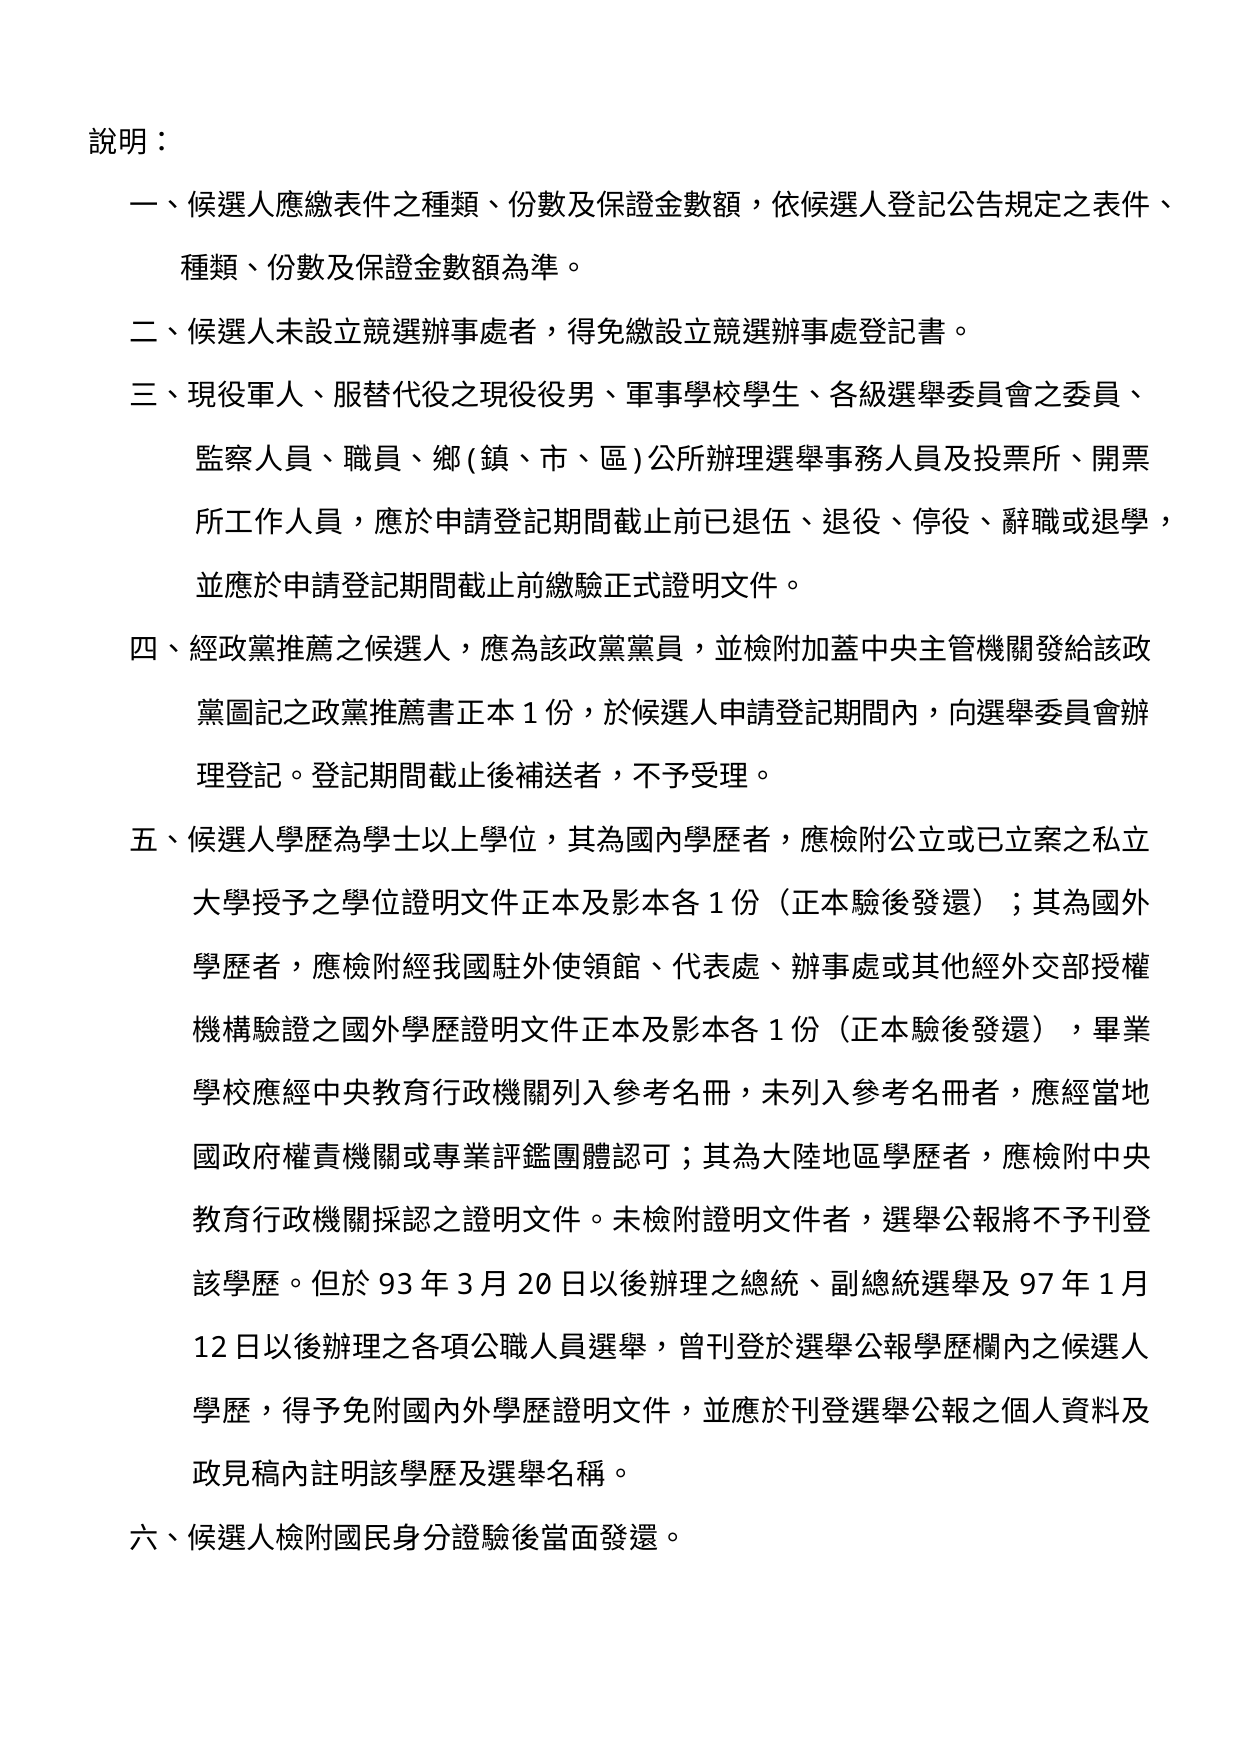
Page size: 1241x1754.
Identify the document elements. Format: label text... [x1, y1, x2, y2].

text 一、候選人應繳表件之種類、份數及保證金數額，依候選人登記公告規定之表件、種類、份數及保證金數額為準。 [129, 182, 1152, 287]
text 五、候選人學歷為學士以上學位，其為國內學歷者，應檢附公立或已立案之私立大學授予之學位證明文件正本及影本各1份（正本驗後發還）；其為國外學歷者，應檢附經我國駐外使領館、代表處、辦事處或其他經外交部授權機構驗證之國外學歷證明文件正本及影本各1份（正本驗後發還），畢業學校應經中央教育行政機關列入參考名冊，未列入參考名冊者，應經當地國政府權責機關或專業評鑑團體認可；其為大陸地區學歷者，應檢附中央教育行政機關採認之證明文件。未檢附證明文件者，選舉公報將不予刊登該學歷。但於93年3月20日以後辦理之總統、副總統選舉及97年1月12日以後辦理之各項公職人員選舉，曾刊登於選舉公報學歷欄內之候選人學歷，得予免附國內外學歷證明文件，並應於刊登選舉公報之個人資料及政見稿內註明該學歷及選舉名稱。 [129, 816, 1152, 1493]
text 二、候選人未設立競選辦事處者，得免繳設立競選辦事處登記書。 [129, 308, 1152, 351]
text 三、現役軍人、服替代役之現役役男、軍事學校學生、各級選舉委員會之委員、監察人員、職員、鄉(鎮、市、區)公所辦理選舉事務人員及投票所、開票所工作人員，應於申請登記期間截止前已退伍、退役、停役、辭職或退學，並應於申請登記期間截止前繳驗正式證明文件。 [129, 372, 1152, 604]
text 說明： [89, 118, 1152, 160]
text 四、經政黨推薦之候選人，應為該政黨黨員，並檢附加蓋中央主管機關發給該政黨圖記之政黨推薦書正本1份，於候選人申請登記期間內，向選舉委員會辦理登記。登記期間截止後補送者，不予受理。 [129, 626, 1152, 795]
text 六、候選人檢附國民身分證驗後當面發還。 [129, 1514, 1152, 1557]
